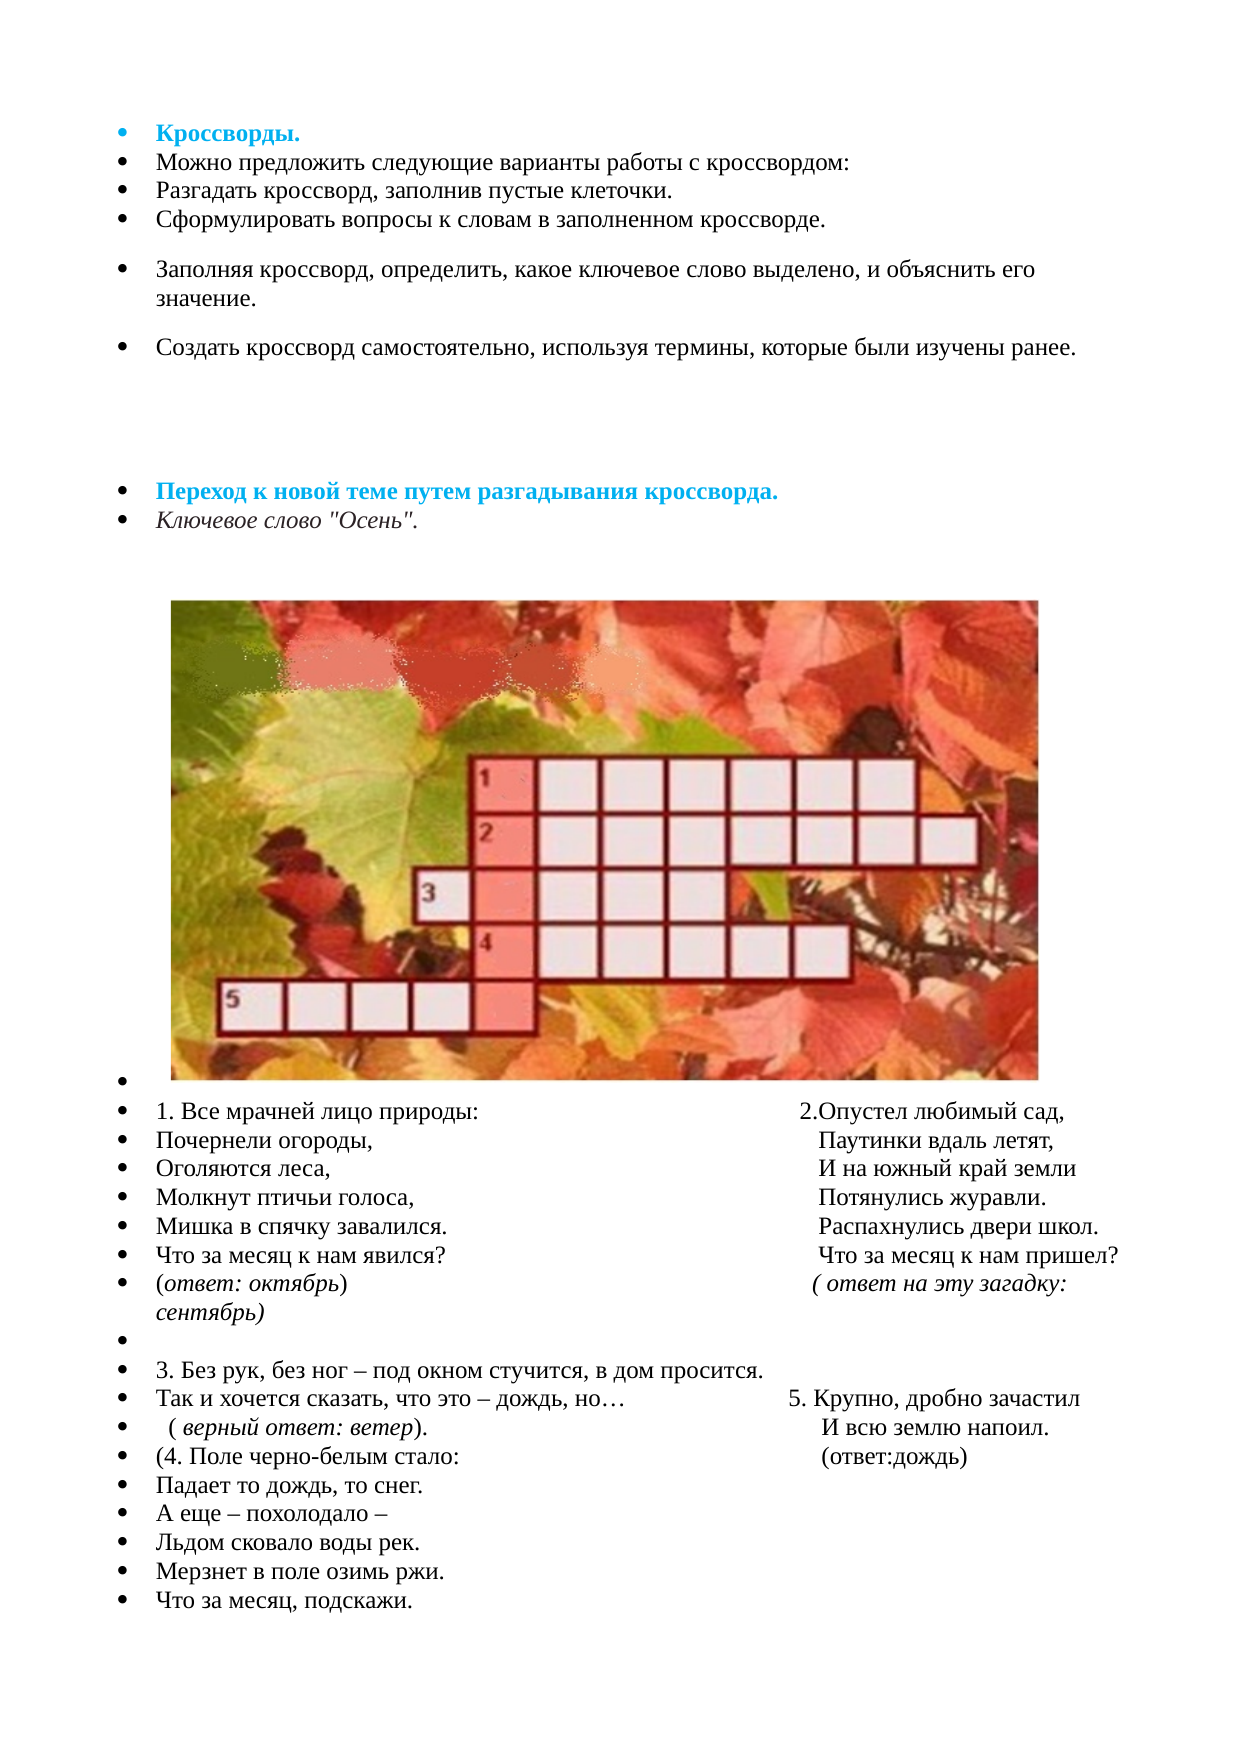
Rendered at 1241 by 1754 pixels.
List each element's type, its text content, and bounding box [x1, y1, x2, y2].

list Так и хочется сказать, что это – дождь, но… 5. Крупно, дробно зачастил [118, 1383, 1122, 1412]
list Можно предложить следующие варианты работы с кроссвордом: [118, 147, 1122, 176]
list Что за месяц, подскажи. [118, 1585, 1122, 1613]
list Сформулировать вопросы к словам в заполненном кроссворде. [118, 204, 1122, 233]
list Заполняя кроссворд, определить, какое ключевое слово выделено, и объяснить его значение. [118, 254, 1122, 311]
list Разгадать кроссворд, заполнив пустые клеточки. [118, 176, 1122, 204]
list Создать кроссворд самостоятельно, используя тер­мины, которые были изучены ранее. [118, 332, 1122, 361]
list Переход к новой теме путем разгадывания кроссворда. [118, 476, 1122, 505]
list А еще – похолодало – [118, 1498, 1122, 1527]
list (4. Поле черно-белым стало: (ответ:дождь) [118, 1441, 1122, 1470]
list Кроссворды. [118, 118, 1122, 147]
list Что за месяц к нам явился? Что за месяц к нам пришел? [118, 1240, 1122, 1268]
list Почернели огороды, Паутинки вдаль летят, [118, 1125, 1122, 1153]
list (ответ: октябрь) ( ответ на эту загадку: сентябрь) [118, 1268, 1122, 1326]
list Льдом сковало воды рек. [118, 1527, 1122, 1556]
list ( верный ответ: ветер). И всю землю напоил. [118, 1412, 1122, 1441]
list Оголяются леса, И на южный край земли [118, 1153, 1122, 1182]
picture [170, 599, 1040, 1083]
list Мишка в спячку завалился. Распахнулись двери школ. [118, 1211, 1122, 1240]
list Падает то дождь, то снег. [118, 1470, 1122, 1498]
list Ключевое слово "Осень". [118, 505, 1122, 534]
list Мерзнет в поле озимь ржи. [118, 1556, 1122, 1585]
list 1. Все мрачней лицо природы: 2.Опустел любимый сад, [118, 1096, 1122, 1125]
list Молкнут птичьи голоса, Потянулись журавли. [118, 1182, 1122, 1211]
list 3. Без рук, без ног – под окном стучится, в дом просится. [118, 1355, 1122, 1383]
